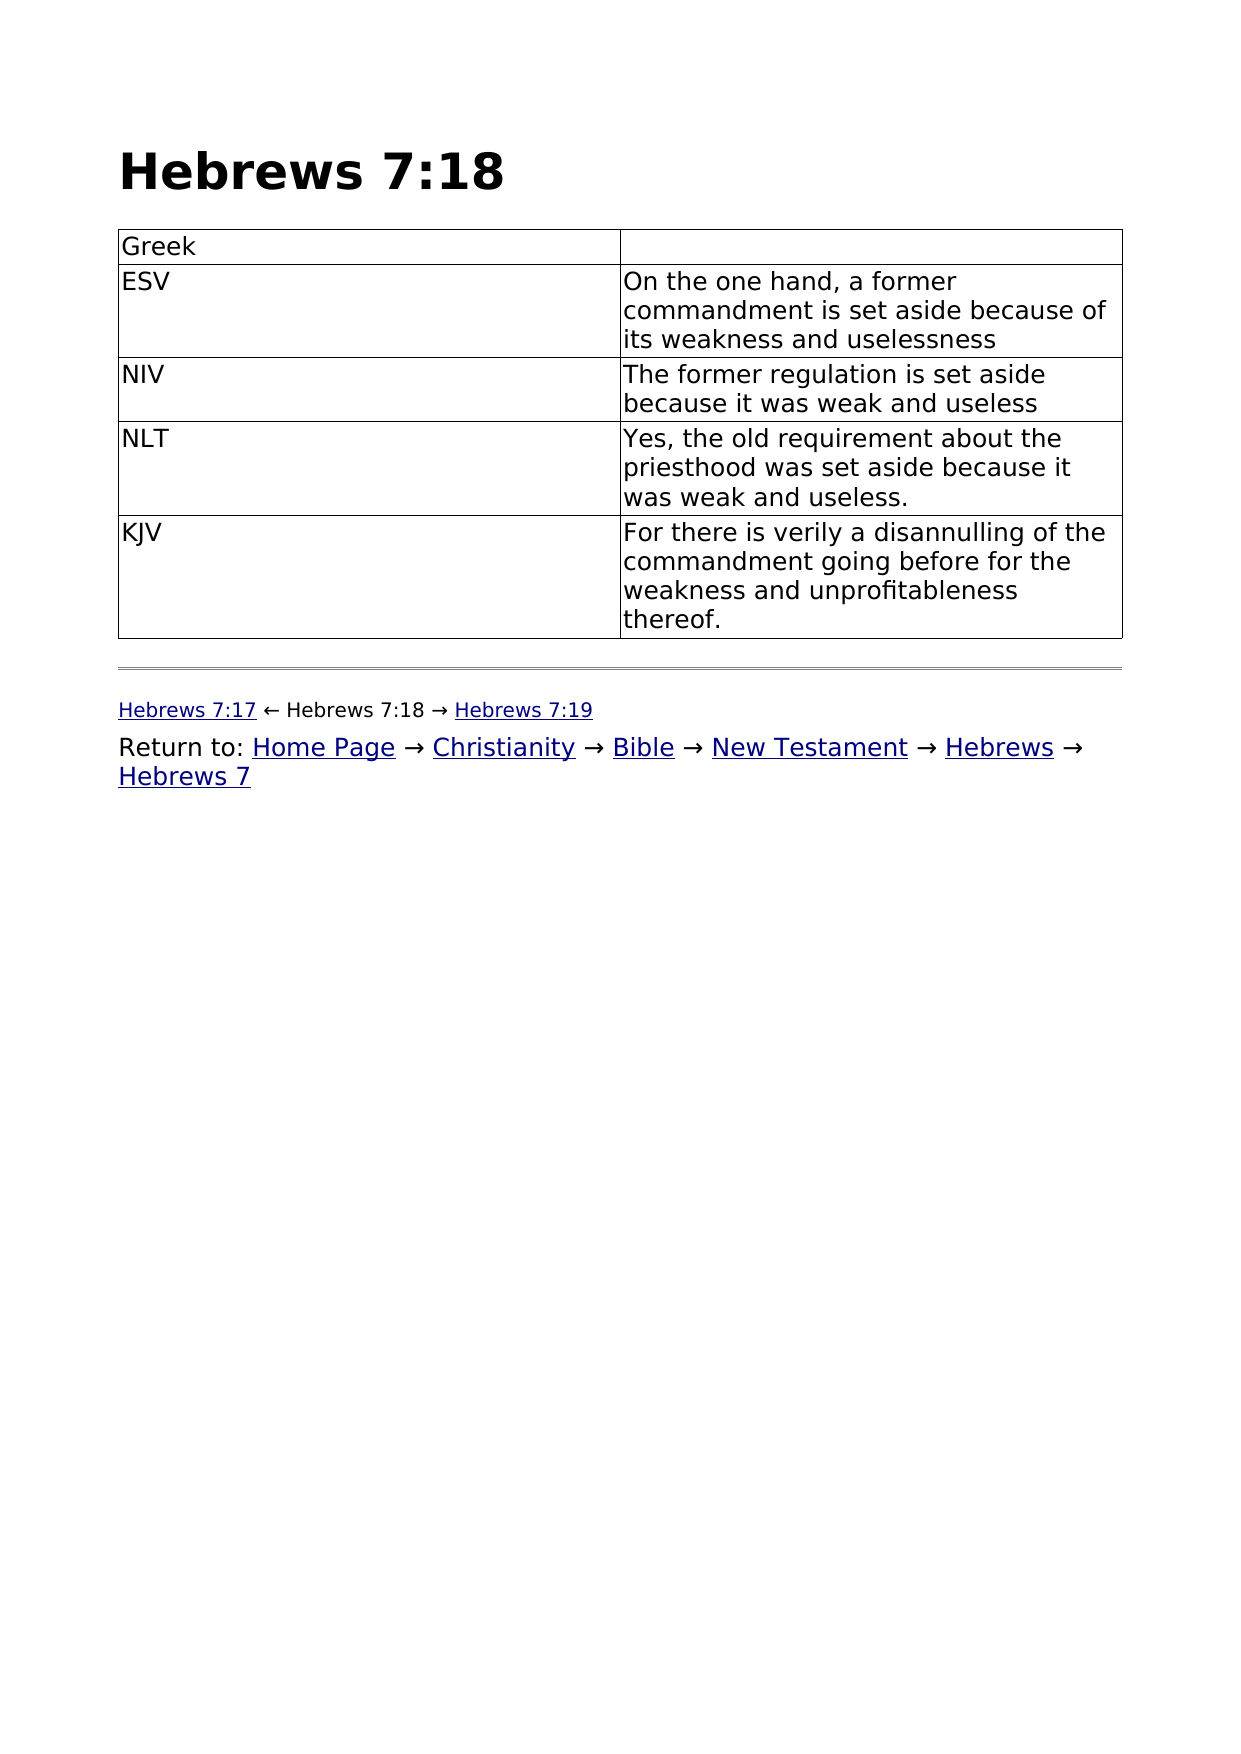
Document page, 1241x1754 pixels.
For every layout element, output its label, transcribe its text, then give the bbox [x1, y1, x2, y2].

table_cell The former regulation is set aside because it was weak and useless [621, 358, 1122, 421]
text Hebrews 7:17 ← Hebrews 7:18 → Hebrews 7:19 [118, 699, 1122, 733]
table_cell On the one hand, a former commandment is set aside because of its weakness and uselessness [621, 265, 1122, 357]
subtitle Hebrews 7:18 [118, 143, 1122, 201]
text Return to: Home Page → Christianity → Bible → New Testament → Hebrews → Hebrews 7 [118, 733, 1122, 791]
table_cell Yes, the old requirement about the priesthood was set aside because it was weak and useless. [621, 422, 1122, 515]
table_cell For there is verily a disannulling of the commandment going before for the weakness and unprofitableness thereof. [621, 516, 1122, 637]
table_header Greek [119, 230, 620, 264]
table_cell ESV [119, 265, 620, 357]
table_cell KJV [119, 516, 620, 637]
table_cell NIV [119, 358, 620, 421]
table_cell NLT [119, 422, 620, 515]
table_header [621, 230, 1122, 264]
